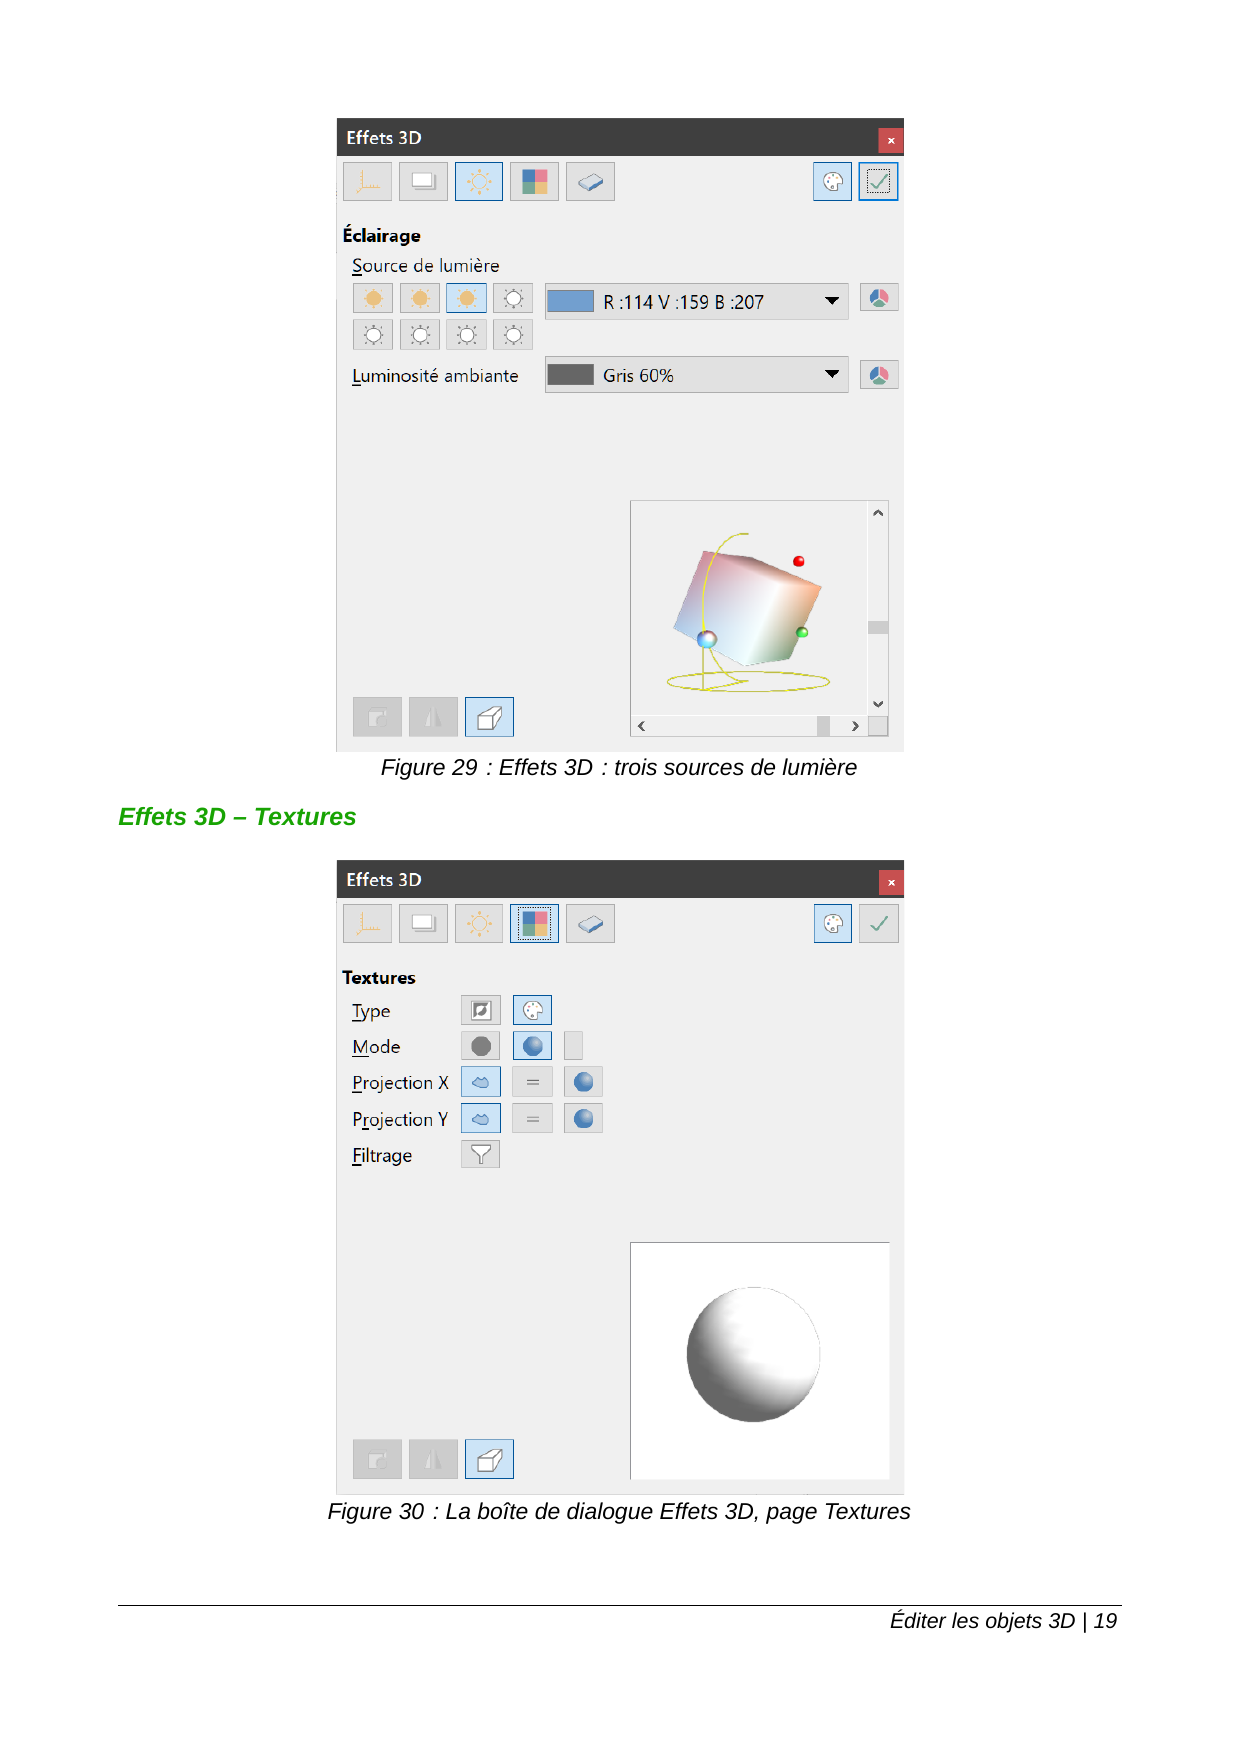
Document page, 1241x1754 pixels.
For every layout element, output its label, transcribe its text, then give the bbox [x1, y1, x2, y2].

picture [336, 860, 905, 1495]
picture [336, 118, 904, 752]
text Figure 29 : Effets 3D : trois sources de lumière [118, 751, 1122, 781]
subtitle Effets 3D – Textures [118, 801, 1122, 831]
text Figure 30 : La boîte de dialogue Effets 3D, page Textures [118, 1495, 1122, 1524]
